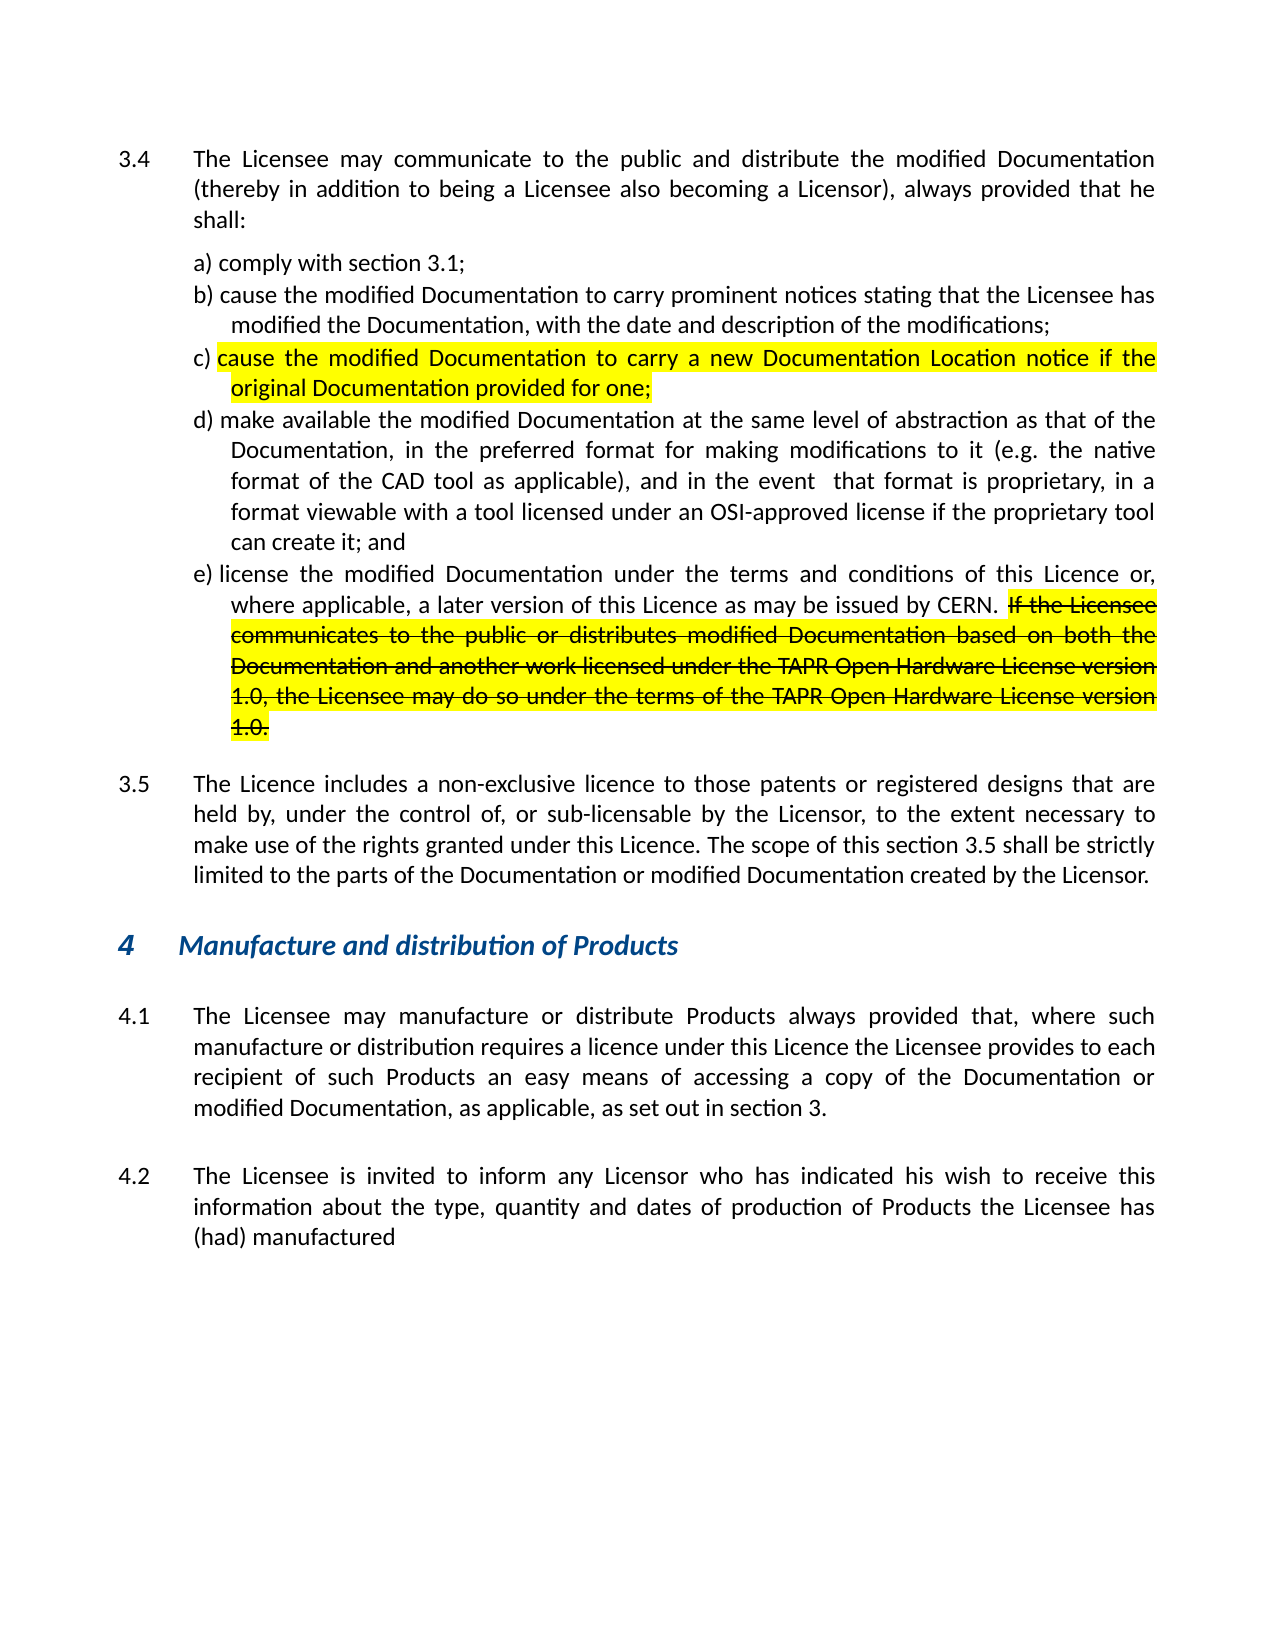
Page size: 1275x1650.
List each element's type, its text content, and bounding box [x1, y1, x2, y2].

subtitle The Licence includes a non-exclusive licence to those patents or registered designs that are held by, under the control of, or sub-licensable by the Licensor, to the extent necessary to make use of the rights granted under this Licence. The scope of this section 3.5 shall be strictly limited to the parts of the Documentation or modified Documentation created by the Licensor. [118, 768, 1157, 890]
subtitle The Licensee is invited to inform any Licensor who has indicated his wish to receive this information about the type, quantity and dates of production of Products the Licensee has (had) manufactured [118, 1160, 1157, 1252]
list cause the modified Documentation to carry a new Documentation Location notice if the original Documentation provided for one; [193, 342, 1157, 403]
list license the modified Documentation under the terms and conditions of this Licence or, where applicable, a later version of this Licence as may be issued by CERN. If the Licensee communicates to the public or distributes modified Documentation based on both the Documentation and another work licensed under the TAPR Open Hardware License version 1.0, the Licensee may do so under the terms of the TAPR Open Hardware License version 1.0. [193, 558, 1157, 741]
subtitle The Licensee may communicate to the public and distribute the modified Documentation (thereby in addition to being a Licensee also becoming a Licensor), always provided that he shall: [118, 143, 1157, 235]
subtitle The Licensee may manufacture or distribute Products always provided that, where such manufacture or distribution requires a licence under this Licence the Licensee provides to each recipient of such Products an easy means of accessing a copy of the Documentation or modified Documentation, as applicable, as set out in section 3. [118, 1001, 1157, 1123]
subtitle Manufacture and distribution of Products [118, 927, 1157, 963]
list cause the modified Documentation to carry prominent notices stating that the Licensee has modified the Documentation, with the date and description of the modifications; [193, 279, 1157, 340]
list comply with section 3.1; [193, 247, 1157, 278]
list make available the modified Documentation at the same level of abstraction as that of the Documentation, in the preferred format for making modifications to it (e.g. the native format of the CAD tool as applicable), and in the event that format is proprietary, in a format viewable with a tool licensed under an OSI-approved license if the proprietary tool can create it; and [193, 404, 1157, 557]
